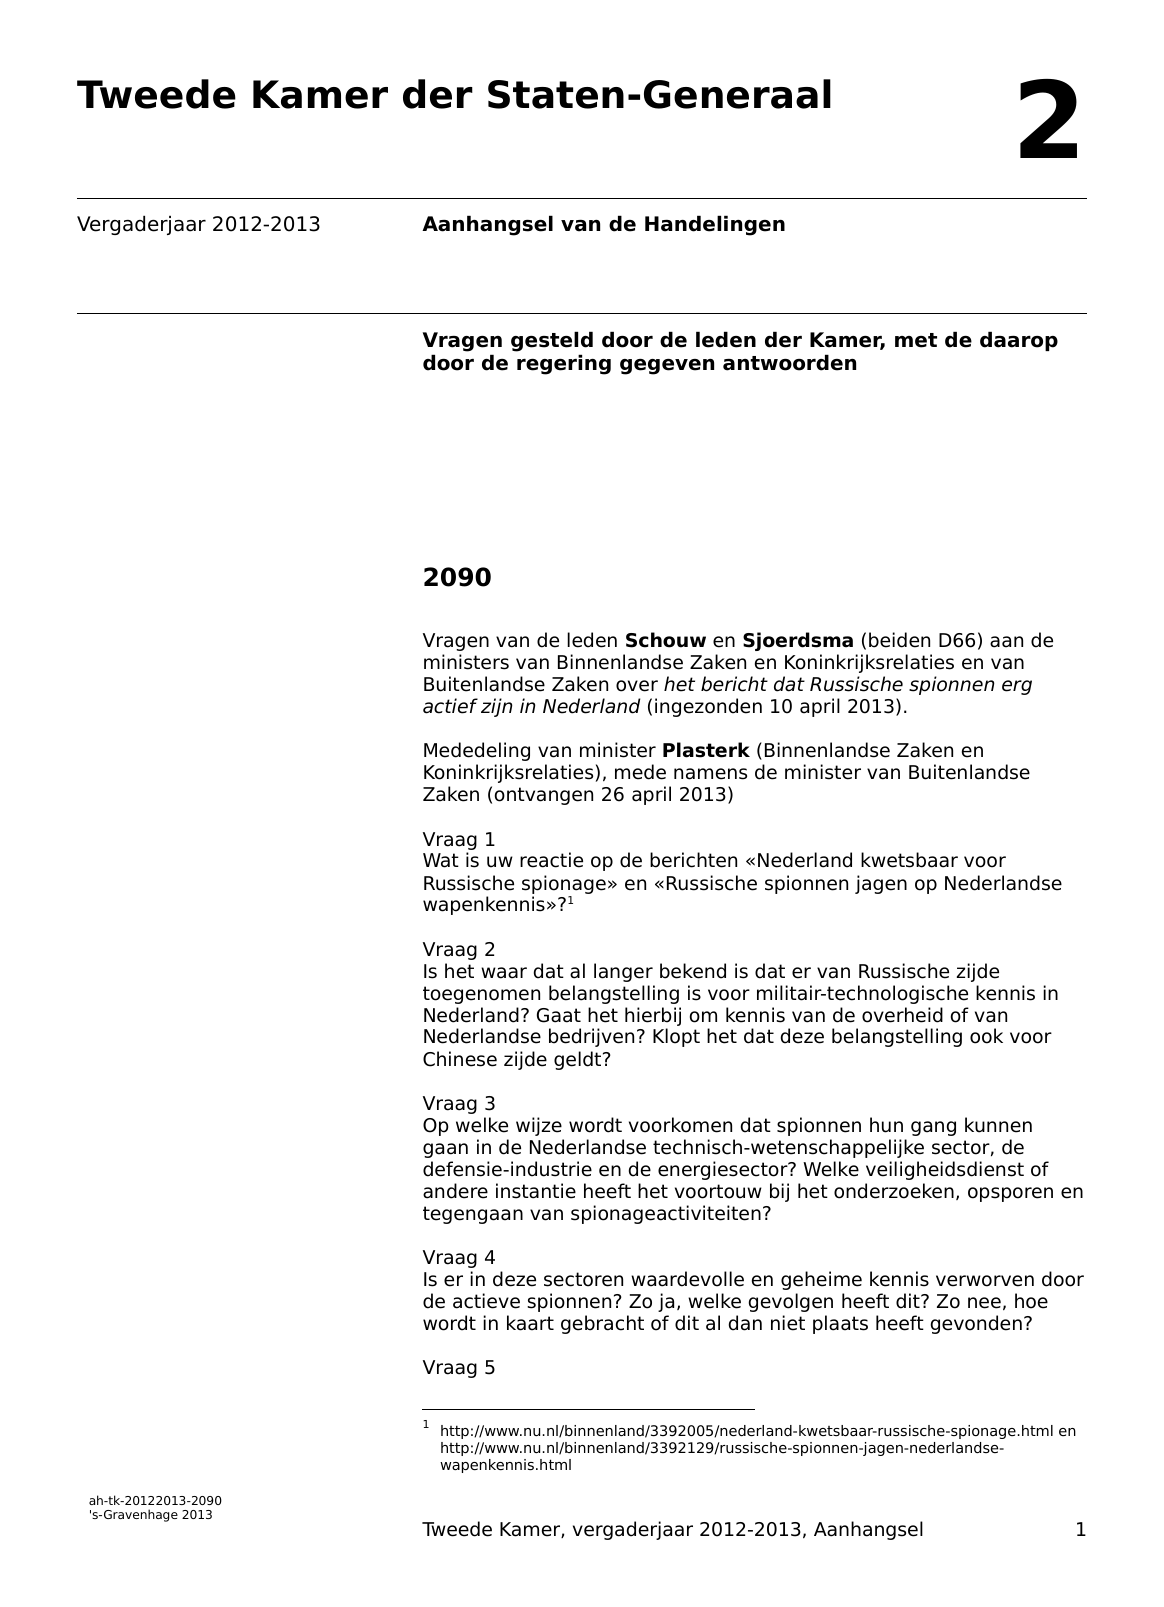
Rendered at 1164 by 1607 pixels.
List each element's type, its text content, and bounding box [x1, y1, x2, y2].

text Vraag 3 [422, 1093, 1087, 1114]
text Mededeling van minister Plasterk (Binnenlandse Zaken en Koninkrijksrelaties), mede namens de minister van Buitenlandse Zaken (ontvangen 26 april 2013) [422, 740, 1087, 806]
text ah-tk-20122013-2090 [88, 1494, 323, 1508]
text Wat is uw reactie op de berichten «Nederland kwetsbaar voor Russische spionage» en «Russische spionnen jagen op Nederlandse wapenkennis»? [422, 850, 1087, 916]
text 2090 [422, 563, 1087, 592]
text http://www.nu.nl/binnenland/3392005/nederland-kwetsbaar-russische-spionage.html en http://www.nu.nl/binnenland/3392129/russische-spionnen-jagen-nederlandse-wapenkennis.html [422, 1418, 1087, 1474]
table_cell Aanhangsel van de Handelingen [422, 199, 1087, 313]
text Is het waar dat al langer bekend is dat er van Russische zijde toegenomen belangstelling is voor militair-technologische kennis in Nederland? Gaat het hierbij om kennis van de overheid of van Nederlandse bedrijven? Klopt het dat deze belangstelling ook voor Chinese zijde geldt? [422, 961, 1087, 1070]
text Vraag 1 [422, 828, 1087, 850]
text Is er in deze sectoren waardevolle en geheime kennis verworven door de actieve spionnen? Zo ja, welke gevolgen heeft dit? Zo nee, hoe wordt in kaart gebracht of dit al dan niet plaats heeft gevonden? [422, 1269, 1087, 1334]
text Vraag 5 [422, 1357, 1087, 1379]
text Vragen van de leden Schouw en Sjoerdsma (beiden D66) aan de ministers van Binnenlandse Zaken en Koninkrijksrelaties en van Buitenlandse Zaken over het bericht dat Russische spionnen erg actief zijn in Nederland (ingezonden 10 april 2013). [422, 630, 1087, 718]
table_cell [77, 314, 422, 375]
text Vraag 4 [422, 1247, 1087, 1269]
table_header Tweede Kamer der Staten-Generaal [77, 59, 886, 198]
text Op welke wijze wordt voorkomen dat spionnen hun gang kunnen gaan in de Nederlandse technisch-wetenschappelijke sector, de defensie-industrie en de energiesector? Welke veiligheidsdienst of andere instantie heeft het voortouw bij het onderzoeken, opsporen en tegengaan van spionageactiviteiten? [422, 1114, 1087, 1224]
text 's-Gravenhage 2013 [88, 1508, 323, 1522]
table_cell Vergaderjaar 2012-2013 [77, 199, 422, 313]
table_header 2 [886, 59, 1087, 198]
text Vraag 2 [422, 938, 1087, 961]
table_cell Vragen gesteld door de leden der Kamer, met de daarop door de regering gegeven antwoorden [422, 314, 1087, 375]
